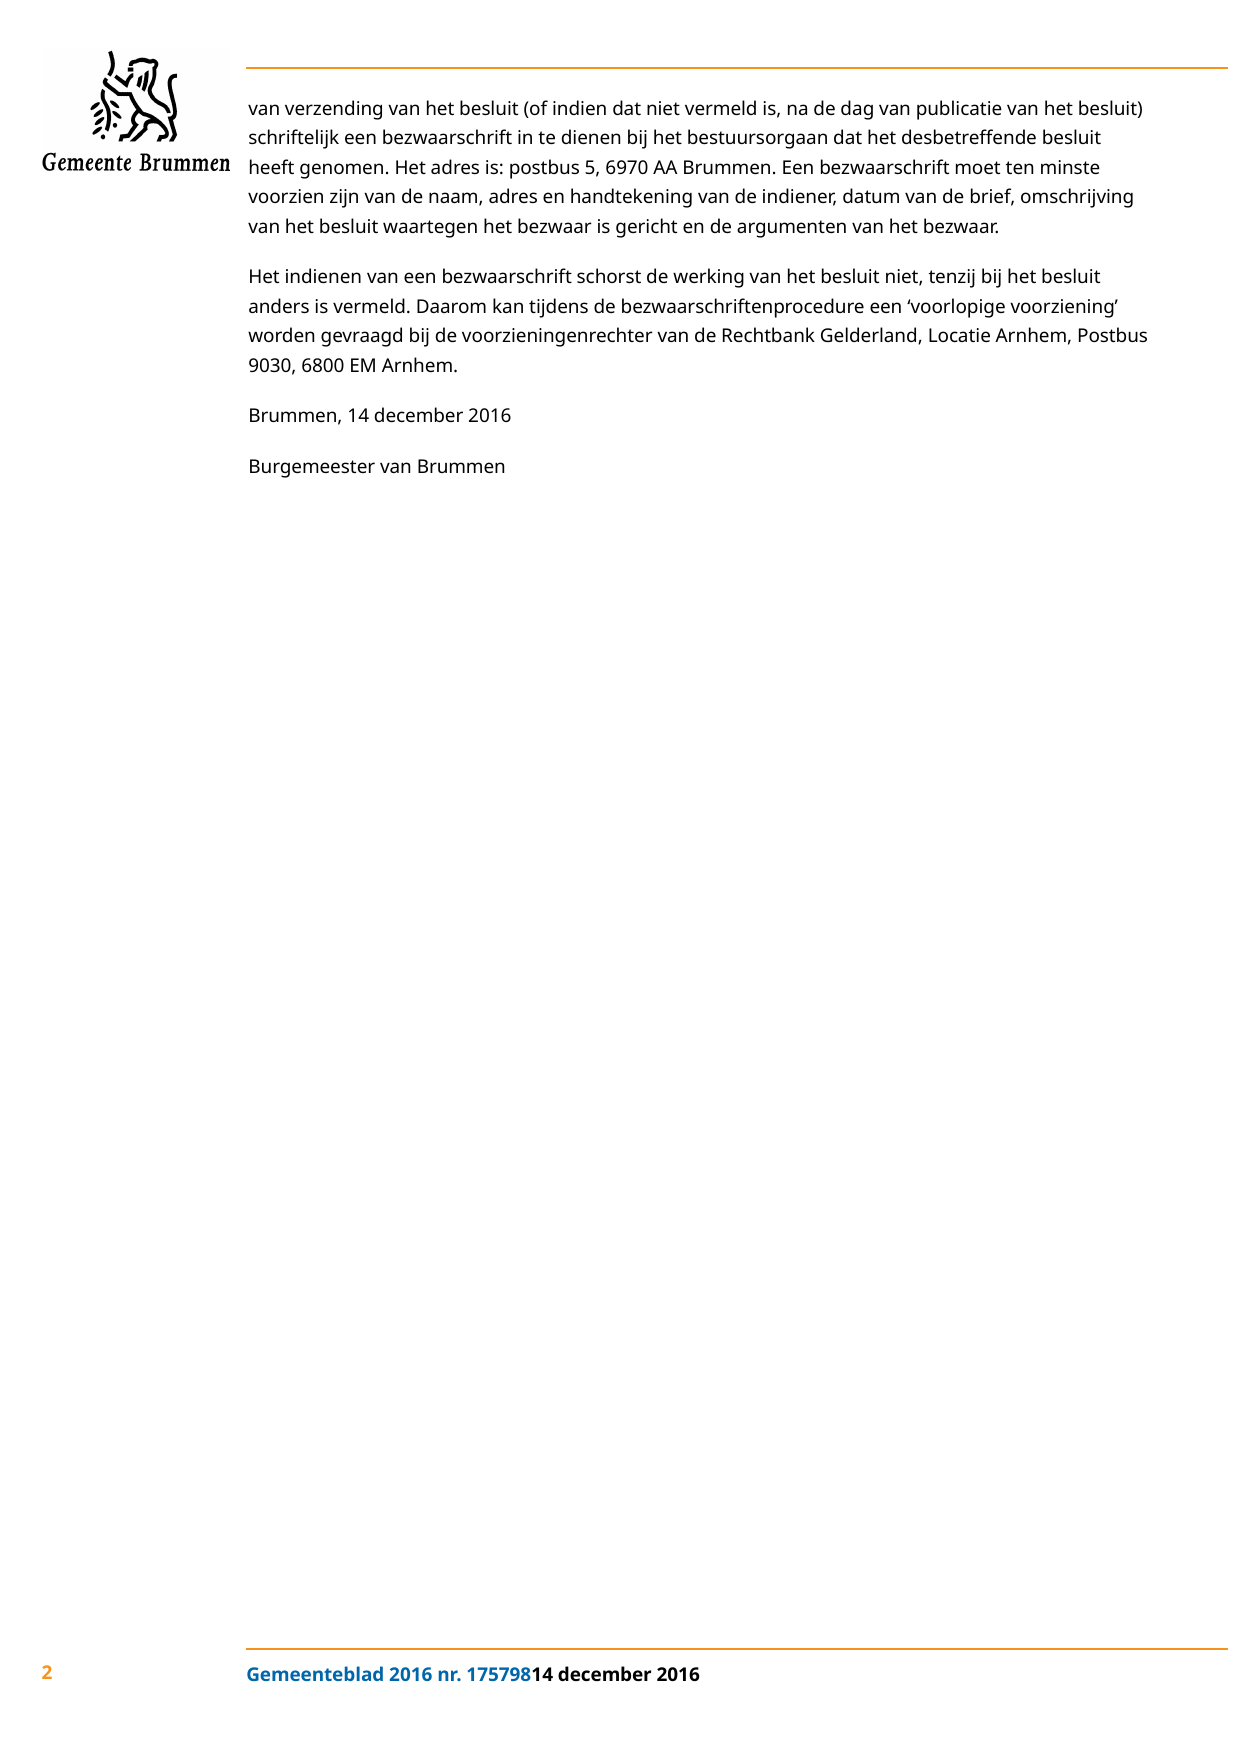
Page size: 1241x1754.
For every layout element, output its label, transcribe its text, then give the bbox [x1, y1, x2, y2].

text van verzending van het besluit (of indien dat niet vermeld is, na de dag van publicatie van het besluit) schriftelijk een bezwaarschrift in te dienen bij het bestuursorgaan dat het desbetreffende besluit heeft genomen. Het adres is: postbus 5, 6970 AA Brummen. Een bezwaarschrift moet ten minste voorzien zijn van de naam, adres en handtekening van de indiener, datum van de brief, omschrijving van het besluit waartegen het bezwaar is gericht en de argumenten van het bezwaar. [248, 95, 1152, 239]
text Brummen, 14 december 2016 [248, 403, 1152, 428]
picture [41, 47, 231, 172]
text Het indienen van een bezwaarschrift schorst de werking van het besluit niet, tenzij bij het besluit anders is vermeld. Daarom kan tijdens de bezwaarschriftenprocedure een ‘voorlopige voorziening’ worden gevraagd bij de voorzieningenrechter van de Rechtbank Gelderland, Locatie Arnhem, Postbus 9030, 6800 EM Arnhem. [248, 263, 1152, 378]
text Burgemeester van Brummen [248, 453, 1152, 479]
